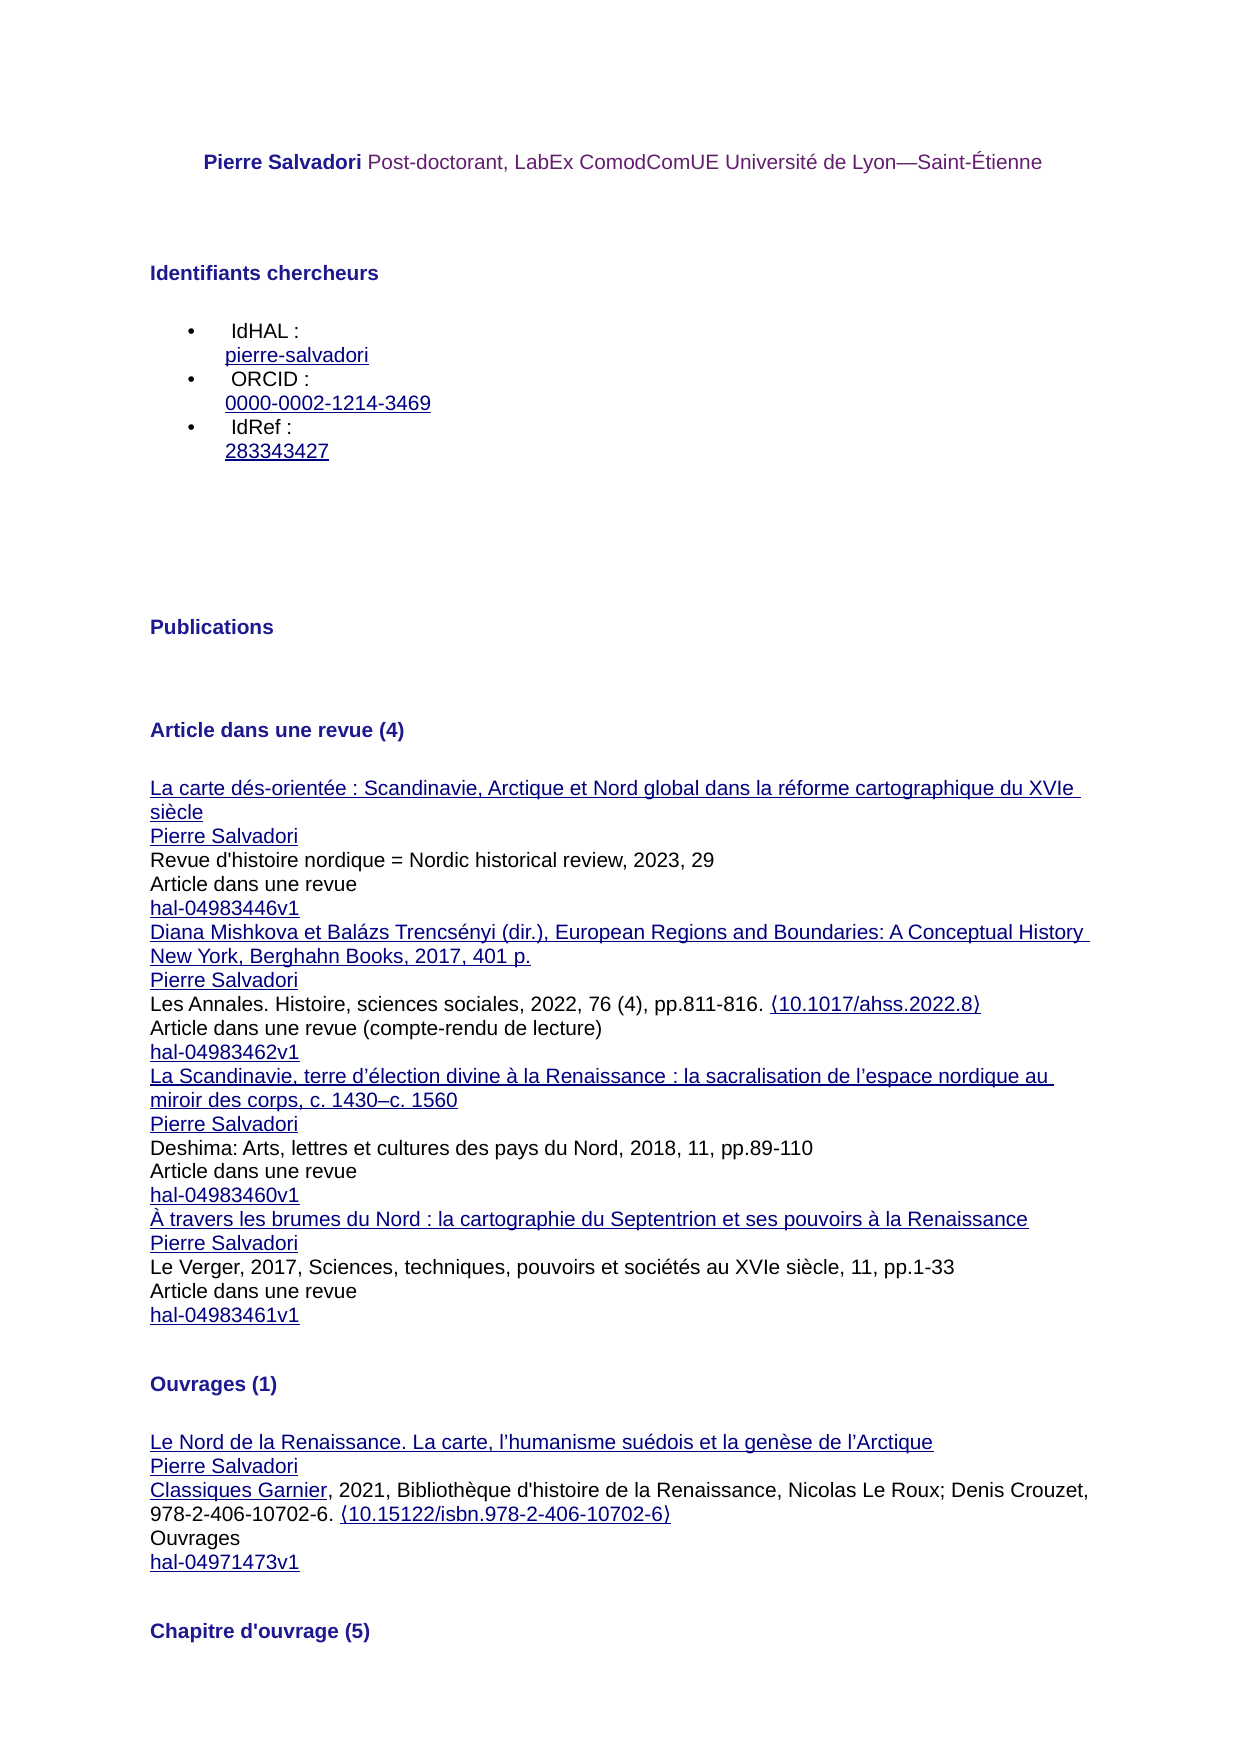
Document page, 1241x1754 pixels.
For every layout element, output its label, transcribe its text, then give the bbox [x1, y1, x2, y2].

table_cell La Scandinavie, terre d’élection divine à la Renaissance : la sacralisation de l’espace nordique au miroir des corps, c. 1430–c. 1560 Pierre Salvadori Deshima: Arts, lettres et cultures des pays du Nord, 2018, 11, pp.89-110 Article dans une revue hal-04983460v1 [150, 1064, 1090, 1207]
table_cell New York, Berghahn Books, 2017, 401 p. Pierre Salvadori Les Annales. Histoire, sciences sociales, 2022, 76 (4), pp.811-816. ⟨10.1017/ahss.2022.8⟩ Article dans une revue (compte-rendu de lecture) hal-04983462v1 [150, 942, 1090, 1063]
list ORCID : [187, 367, 1090, 391]
list IdRef : [187, 414, 1090, 438]
subtitle Publications [150, 614, 1090, 638]
subtitle Pierre Salvadori Post-doctorant, LabEx ComodComUE Université de Lyon—Saint-Étienne [150, 150, 1090, 174]
list IdHAL : [187, 319, 1090, 343]
subtitle Chapitre d'ouvrage (5) [150, 1619, 1090, 1643]
subtitle Ouvrages (1) [150, 1372, 1090, 1396]
table_header La carte dés-orientée : Scandinavie, Arctique et Nord global dans la réforme cartographique du XVIe siècle Pierre Salvadori Revue d'histoire nordique = Nordic historical review, 2023, 29 Article dans une revue hal-04983446v1 [150, 776, 1090, 920]
list 0000-0002-1214-3469 [187, 391, 1090, 414]
subtitle Identifiants chercheurs [150, 260, 1090, 284]
subtitle Article dans une revue (4) [150, 718, 1090, 742]
table_cell Diana Mishkova et Balázs Trencsényi (dir.), European Regions and Boundaries: A Conceptual History [150, 920, 1090, 941]
table_cell À travers les brumes du Nord : la cartographie du Septentrion et ses pouvoirs à la Renaissance Pierre Salvadori Le Verger, 2017, Sciences, techniques, pouvoirs et sociétés au XVIe siècle, 11, pp.1-33 Article dans une revue hal-04983461v1 [150, 1207, 1090, 1327]
table_header Le Nord de la Renaissance. La carte, l’humanisme suédois et la genèse de l’Arctique Pierre Salvadori Classiques Garnier, 2021, Bibliothèque d'histoire de la Renaissance, Nicolas Le Roux; Denis Crouzet, 978-2-406-10702-6. ⟨10.15122/isbn.978-2-406-10702-6⟩ Ouvrages hal-04971473v1 [150, 1430, 1090, 1574]
list pierre-salvadori [187, 343, 1090, 367]
list 283343427 [187, 438, 1090, 462]
